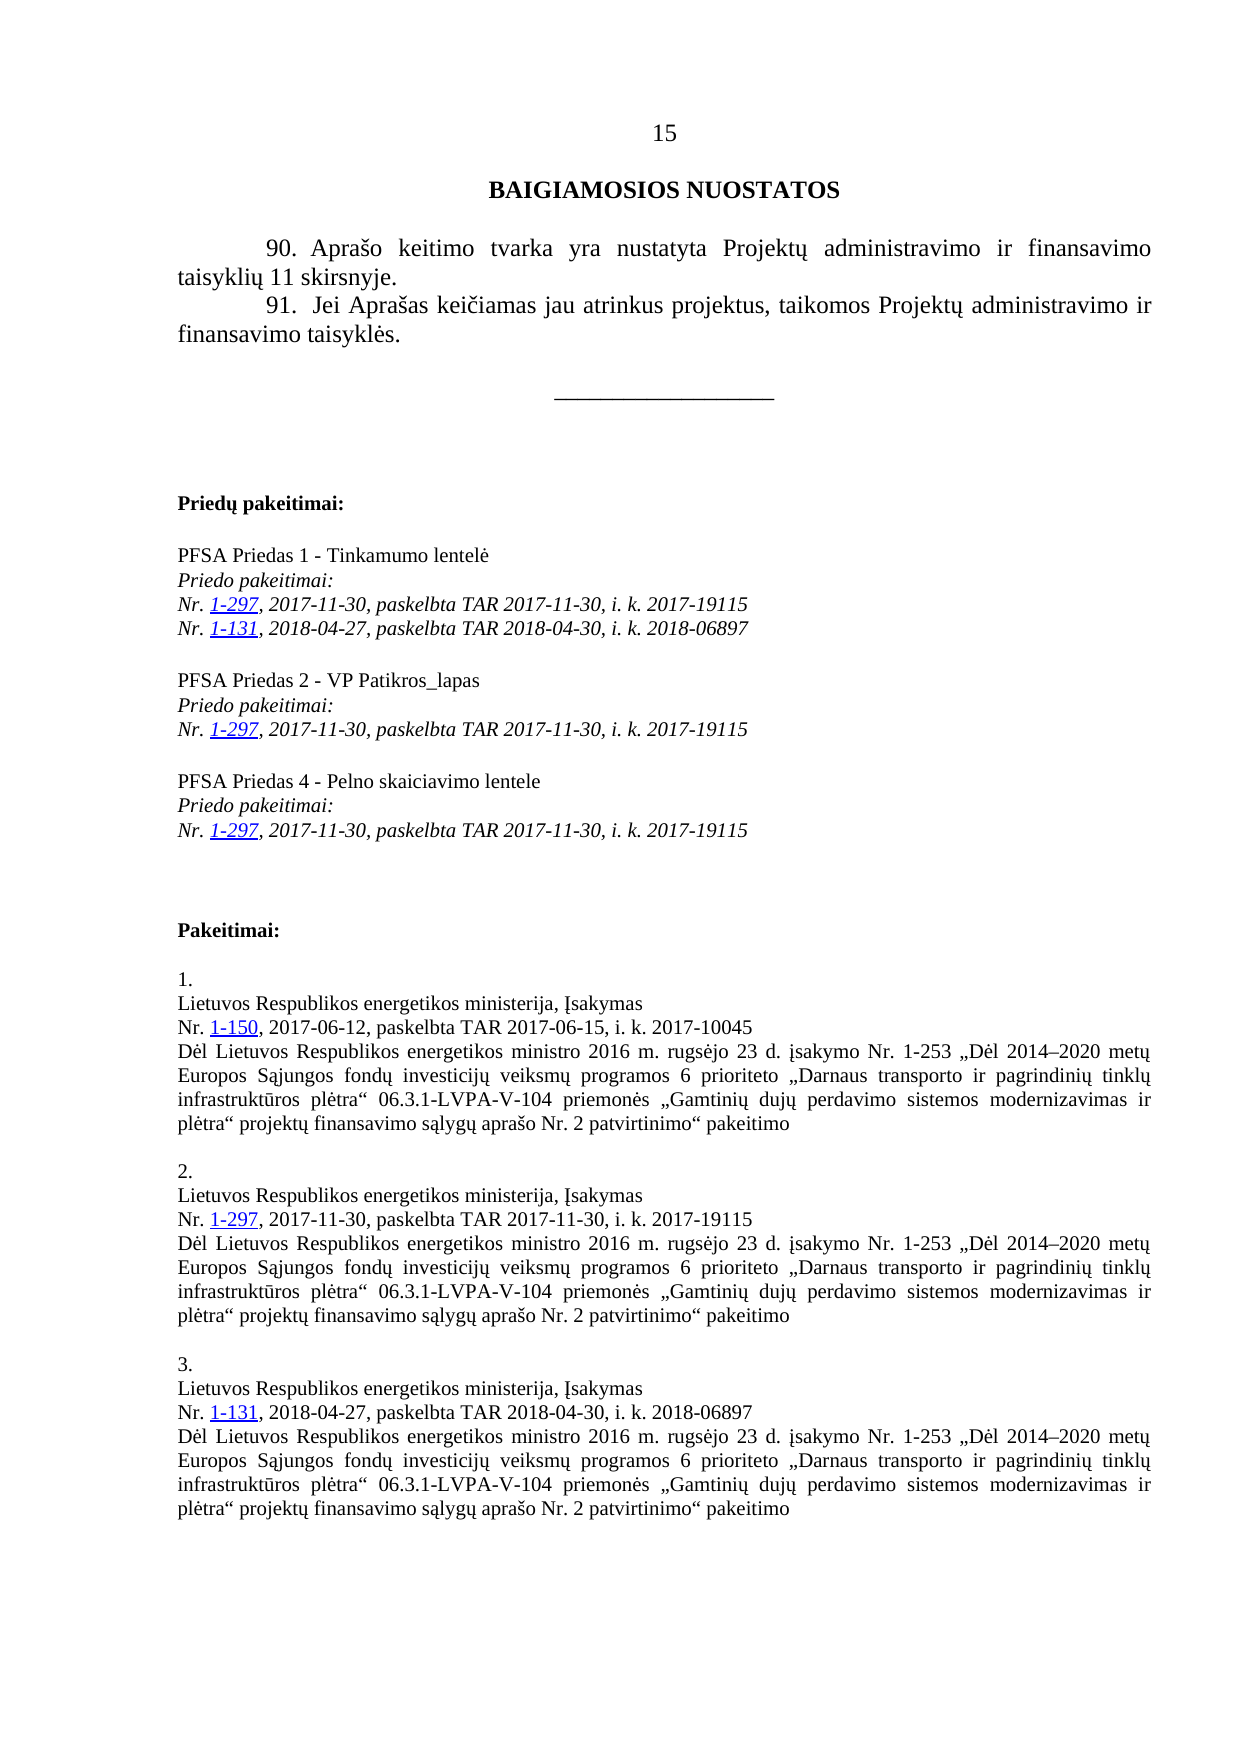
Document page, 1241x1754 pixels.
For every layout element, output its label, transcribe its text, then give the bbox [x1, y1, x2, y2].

text PFSA Priedas 1 - Tinkamumo lentelė [177, 543, 1152, 567]
text Priedo pakeitimai: [177, 567, 1152, 592]
text Nr. 1-297, 2017-11-30, paskelbta TAR 2017-11-30, i. k. 2017-19115 [177, 592, 1152, 616]
text 1. [177, 967, 1152, 991]
text PFSA Priedas 2 - VP Patikros_lapas [177, 668, 1152, 692]
text 90. Aprašo keitimo tvarka yra nustatyta Projektų administravimo ir finansavimo taisyklių 11 skirsnyje. [177, 233, 1152, 291]
text Dėl Lietuvos Respublikos energetikos ministro 2016 m. rugsėjo 23 d. įsakymo Nr. 1-253 „Dėl 2014–2020 metų Europos Sąjungos fondų investicijų veiksmų programos 6 prioriteto „Darnaus transporto ir pagrindinių tinklų infrastruktūros plėtra“ 06.3.1-LVPA-V-104 priemonės „Gamtinių dujų perdavimo sistemos modernizavimas ir plėtra“ projektų finansavimo sąlygų aprašo Nr. 2 patvirtinimo“ pakeitimo [177, 1424, 1152, 1520]
text 3. [177, 1352, 1152, 1376]
text Nr. 1-131, 2018-04-27, paskelbta TAR 2018-04-30, i. k. 2018-06897 [177, 616, 1152, 640]
text Priedo pakeitimai: [177, 692, 1152, 717]
text Priedų pakeitimai: [177, 491, 1152, 515]
text Pakeitimai: [177, 918, 1152, 942]
text Dėl Lietuvos Respublikos energetikos ministro 2016 m. rugsėjo 23 d. įsakymo Nr. 1-253 „Dėl 2014–2020 metų Europos Sąjungos fondų investicijų veiksmų programos 6 prioriteto „Darnaus transporto ir pagrindinių tinklų infrastruktūros plėtra“ 06.3.1-LVPA-V-104 priemonės „Gamtinių dujų perdavimo sistemos modernizavimas ir plėtra“ projektų finansavimo sąlygų aprašo Nr. 2 patvirtinimo“ pakeitimo [177, 1231, 1152, 1327]
text Nr. 1-297, 2017-11-30, paskelbta TAR 2017-11-30, i. k. 2017-19115 [177, 1207, 1152, 1231]
text BAIGIAMOSIOS NUOSTATOS [177, 176, 1152, 204]
text Nr. 1-131, 2018-04-27, paskelbta TAR 2018-04-30, i. k. 2018-06897 [177, 1400, 1152, 1424]
text 2. [177, 1159, 1152, 1183]
text PFSA Priedas 4 - Pelno skaiciavimo lentele [177, 769, 1152, 793]
text Dėl Lietuvos Respublikos energetikos ministro 2016 m. rugsėjo 23 d. įsakymo Nr. 1-253 „Dėl 2014–2020 metų Europos Sąjungos fondų investicijų veiksmų programos 6 prioriteto „Darnaus transporto ir pagrindinių tinklų infrastruktūros plėtra“ 06.3.1-LVPA-V-104 priemonės „Gamtinių dujų perdavimo sistemos modernizavimas ir plėtra“ projektų finansavimo sąlygų aprašo Nr. 2 patvirtinimo“ pakeitimo [177, 1039, 1152, 1135]
text Lietuvos Respublikos energetikos ministerija, Įsakymas [177, 991, 1152, 1015]
text ___________________ [177, 377, 1152, 401]
text Priedo pakeitimai: [177, 793, 1152, 817]
text Nr. 1-150, 2017-06-12, paskelbta TAR 2017-06-15, i. k. 2017-10045 [177, 1015, 1152, 1039]
text Lietuvos Respublikos energetikos ministerija, Įsakymas [177, 1183, 1152, 1207]
text Lietuvos Respublikos energetikos ministerija, Įsakymas [177, 1376, 1152, 1400]
text Nr. 1-297, 2017-11-30, paskelbta TAR 2017-11-30, i. k. 2017-19115 [177, 817, 1152, 842]
text 91. Jei Aprašas keičiamas jau atrinkus projektus, taikomos Projektų administravimo ir finansavimo taisyklės. [177, 291, 1152, 348]
text Nr. 1-297, 2017-11-30, paskelbta TAR 2017-11-30, i. k. 2017-19115 [177, 717, 1152, 741]
